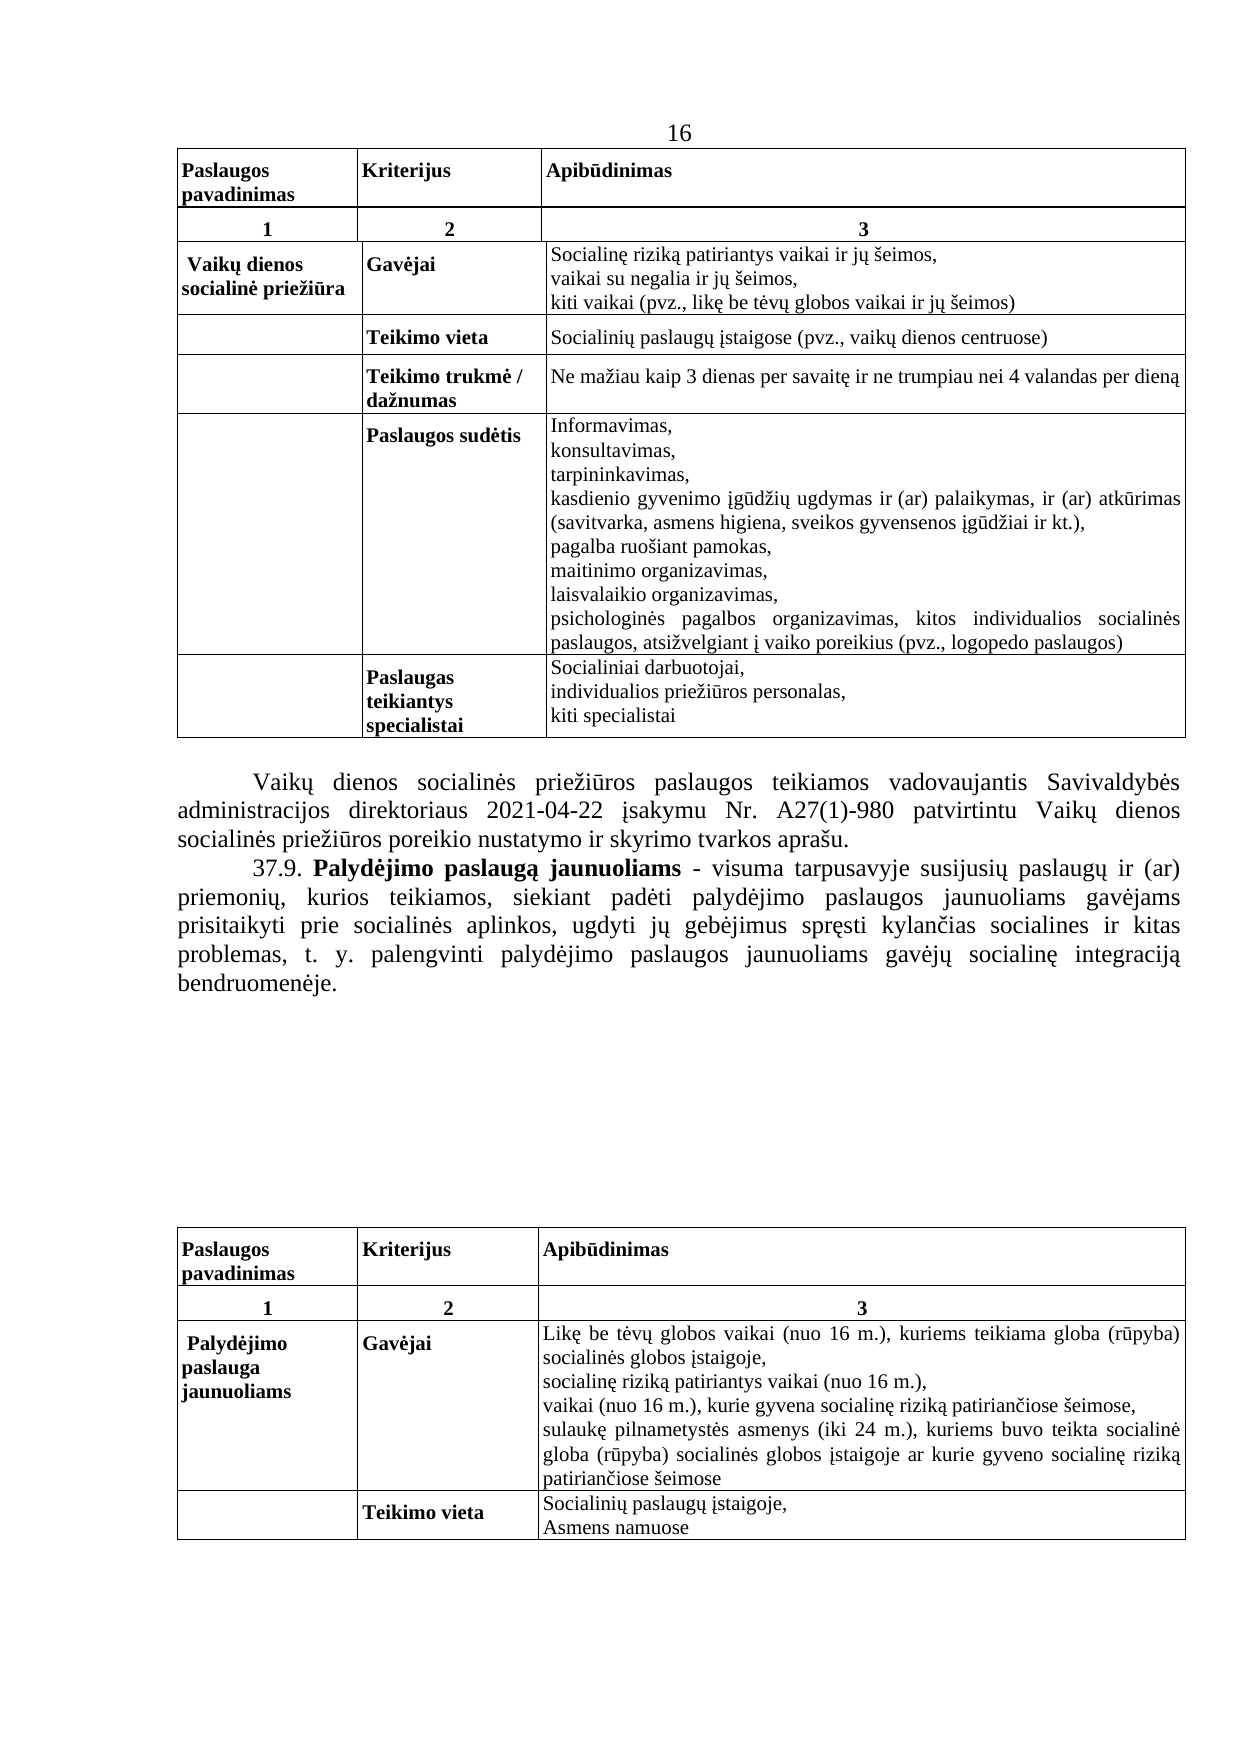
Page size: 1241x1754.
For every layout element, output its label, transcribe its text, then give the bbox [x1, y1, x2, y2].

table_cell Palydėjimo paslauga jaunuoliams [178, 1321, 357, 1489]
table_cell 1 [178, 1286, 357, 1320]
table_header Paslaugos pavadinimas [178, 1228, 357, 1285]
table_cell 1 [178, 208, 357, 241]
table_header Apibūdinimas [539, 1228, 1185, 1285]
table_header Kriterijus [358, 1228, 538, 1285]
table_cell Socialinių paslaugų įstaigose (pvz., vaikų dienos centruose) [547, 315, 1185, 354]
table_header Apibūdinimas [542, 149, 1185, 206]
table_cell [178, 355, 362, 412]
table_cell Informavimas, konsultavimas, tarpininkavimas, kasdienio gyvenimo įgūdžių ugdymas ir (ar) palaikymas, ir (ar) atkūrimas (savitvarka, asmens higiena, sveikos gyvensenos įgūdžiai ir kt.), pagalba ruošiant pamokas, maitinimo organizavimas, laisvalaikio organizavimas, psichologinės pagalbos organizavimas, kitos individualios socialinės paslaugos, atsižvelgiant į vaiko poreikius (pvz., logopedo paslaugos) [547, 414, 1185, 654]
table_cell Gavėjai [358, 1321, 538, 1489]
table_cell Teikimo vieta [358, 1491, 538, 1539]
table_cell Vaikų dienos socialinė priežiūra [178, 242, 362, 314]
table_cell [178, 655, 362, 737]
table_cell Likę be tėvų globos vaikai (nuo 16 m.), kuriems teikiama globa (rūpyba) socialinės globos įstaigoje, socialinę riziką patiriantys vaikai (nuo 16 m.), vaikai (nuo 16 m.), kurie gyvena socialinę riziką patiriančiose šeimose, sulaukę pilnametystės asmenys (iki 24 m.), kuriems buvo teikta socialinė globa (rūpyba) socialinės globos įstaigoje ar kurie gyveno socialinę riziką patiriančiose šeimose [539, 1321, 1185, 1489]
table_cell 2 [358, 208, 541, 241]
table_cell Paslaugas teikiantys specialistai [363, 655, 546, 737]
table_cell Paslaugos sudėtis [363, 414, 546, 654]
table_cell Socialiniai darbuotojai, individualios priežiūros personalas, kiti specialistai [547, 655, 1185, 737]
table_cell Teikimo trukmė / dažnumas [363, 355, 546, 412]
table_cell Socialinių paslaugų įstaigoje, Asmens namuose [539, 1491, 1185, 1539]
table_cell 2 [358, 1286, 538, 1320]
table_cell 3 [539, 1286, 1185, 1320]
table_cell Socialinę riziką patiriantys vaikai ir jų šeimos, vaikai su negalia ir jų šeimos, kiti vaikai (pvz., likę be tėvų globos vaikai ir jų šeimos) [547, 242, 1185, 314]
table_cell Ne mažiau kaip 3 dienas per savaitę ir ne trumpiau nei 4 valandas per dieną [547, 355, 1185, 412]
table_cell 3 [542, 208, 1185, 241]
text 37.9. Palydėjimo paslaugą jaunuoliams - visuma tarpusavyje susijusių paslaugų ir (ar) priemonių, kurios teikiamos, siekiant padėti palydėjimo paslaugos jaunuoliams gavėjams prisitaikyti prie socialinės aplinkos, ugdyti jų gebėjimus spręsti kylančias socialines ir kitas problemas, t. y. palengvinti palydėjimo paslaugos jaunuoliams gavėjų socialinę integraciją bendruomenėje. [177, 853, 1181, 997]
table_header Paslaugos pavadinimas [178, 149, 357, 206]
table_cell [178, 1491, 357, 1539]
table_cell Teikimo vieta [363, 315, 546, 354]
table_cell [178, 414, 362, 654]
table_header Kriterijus [358, 149, 541, 206]
table_cell [178, 315, 362, 354]
text Vaikų dienos socialinės priežiūros paslaugos teikiamos vadovaujantis Savivaldybės administracijos direktoriaus 2021-04-22 įsakymu Nr. A27(1)-980 patvirtintu Vaikų dienos socialinės priežiūros poreikio nustatymo ir skyrimo tvarkos aprašu. [177, 767, 1181, 853]
table_cell Gavėjai [363, 242, 546, 314]
